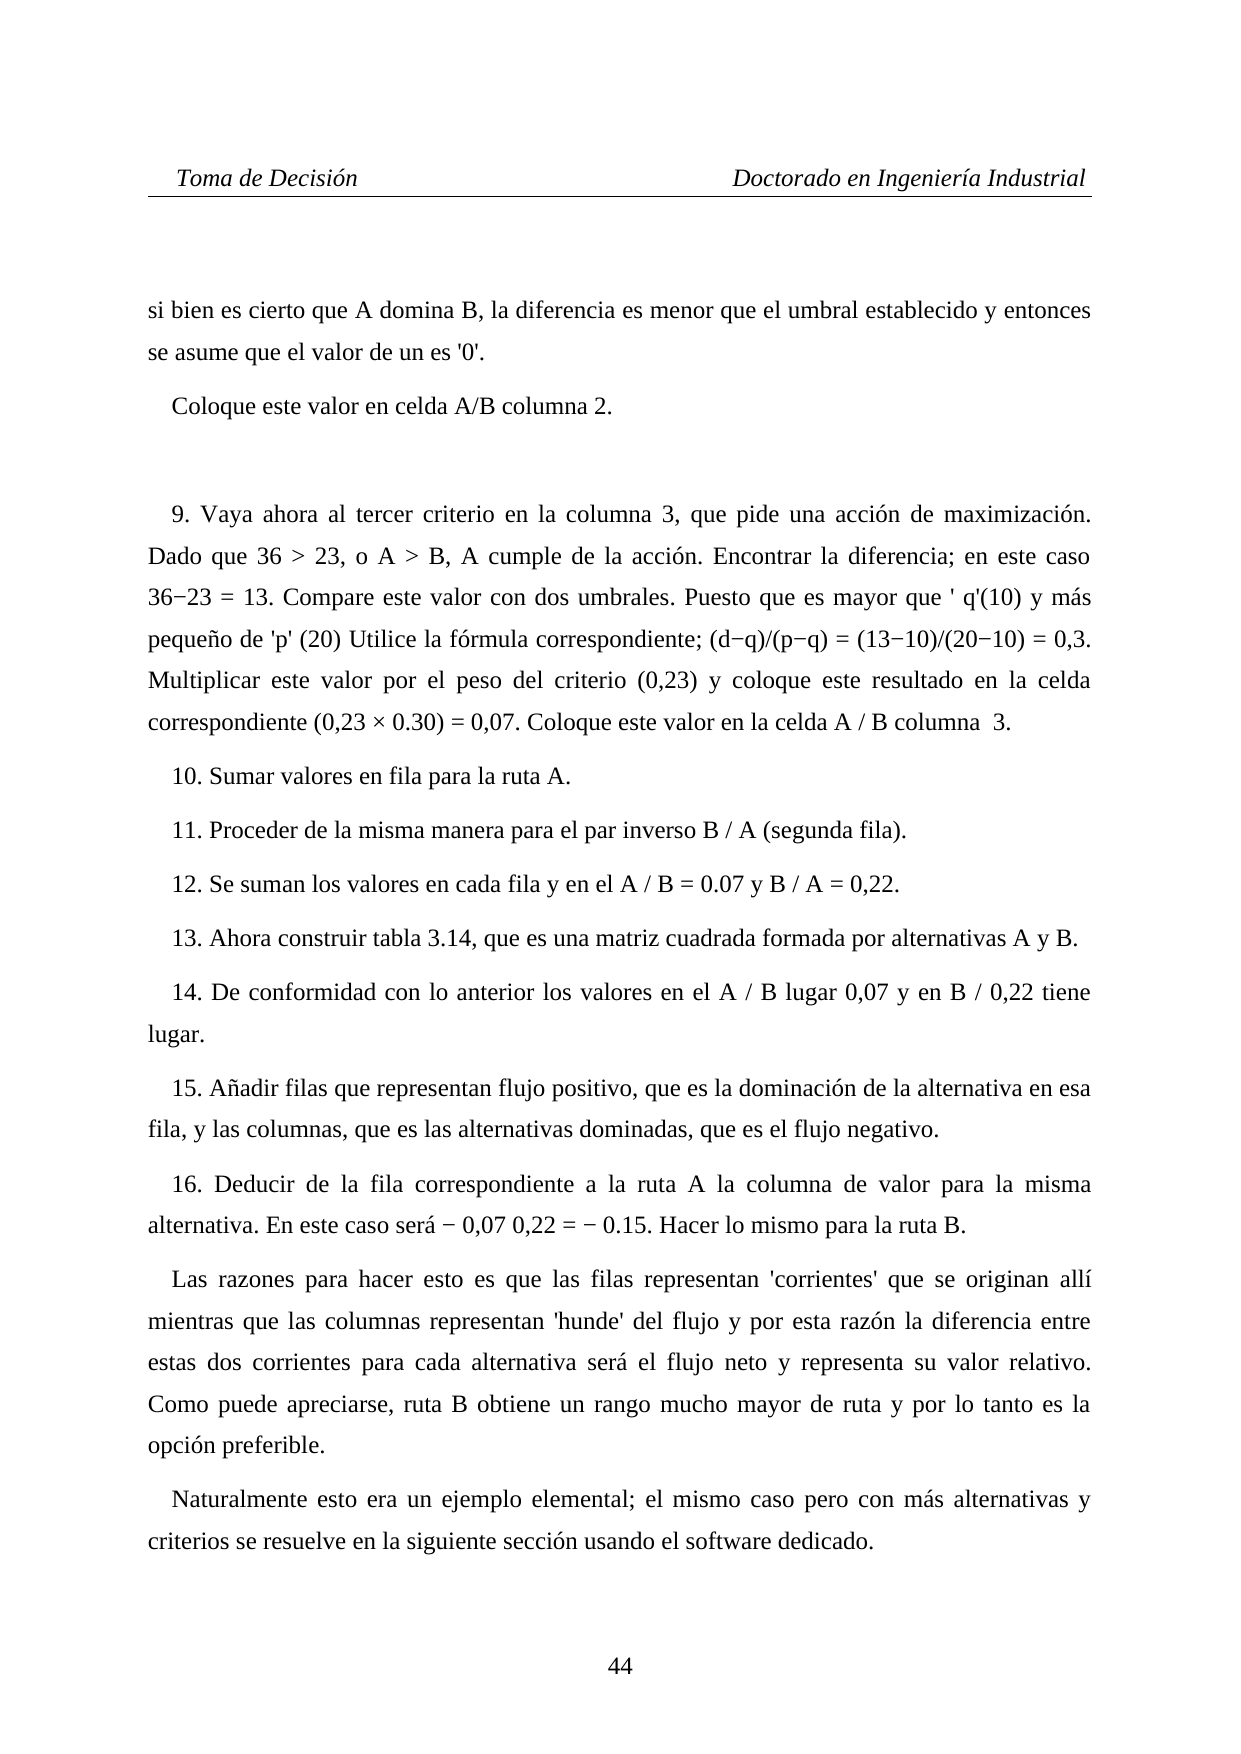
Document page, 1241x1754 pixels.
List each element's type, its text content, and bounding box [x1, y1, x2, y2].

text 9. Vaya ahora al tercer criterio en la columna 3, que pide una acción de maximización. Dado que 36 > 23, o A > B, A cumple de la acción. Encontrar la diferencia; en este caso 36−23 = 13. Compare este valor con dos umbrales. Puesto que es mayor que ' q'(10) y más pequeño de 'p' (20) Utilice la fórmula correspondiente; (d−q)/(p−q) = (13−10)/(20−10) = 0,3. Multiplicar este valor por el peso del criterio (0,23) y coloque este resultado en la celda correspondiente (0,23 × 0.30) = 0,07. Coloque este valor en la celda A / B columna 3. [148, 500, 1092, 736]
text 15. Añadir filas que representan flujo positivo, que es la dominación de la alternativa en esa fila, y las columnas, que es las alternativas dominadas, que es el flujo negativo. [148, 1074, 1092, 1143]
text Naturalmente esto era un ejemplo elemental; el mismo caso pero con más alternativas y criterios se resuelve en la siguiente sección usando el software dedicado. [148, 1486, 1092, 1555]
text 14. De conformidad con lo anterior los valores en el A / B lugar 0,07 y en B / 0,22 tiene lugar. [148, 978, 1092, 1048]
text Las razones para hacer esto es que las filas representan 'corrientes' que se originan allí mientras que las columnas representan 'hunde' del flujo y por esta razón la diferencia entre estas dos corrientes para cada alternativa será el flujo neto y representa su valor relativo. Como puede apreciarse, ruta B obtiene un rango mucho mayor de ruta y por lo tanto es la opción preferible. [148, 1265, 1092, 1459]
text 10. Sumar valores en fila para la ruta A. [148, 762, 1092, 790]
text 16. Deducir de la fila correspondiente a la ruta A la columna de valor para la misma alternativa. En este caso será − 0,07 0,22 = − 0.15. Hacer lo mismo para la ruta B. [148, 1170, 1092, 1239]
text 11. Proceder de la misma manera para el par inverso B / A (segunda fila). [148, 816, 1092, 844]
text Coloque este valor en celda A/B columna 2. [148, 392, 1092, 420]
text 13. Ahora construir tabla 3.14, que es una matriz cuadrada formada por alternativas A y B. [148, 924, 1092, 952]
text 12. Se suman los valores en cada fila y en el A / B = 0.07 y B / A = 0,22. [148, 870, 1092, 898]
text si bien es cierto que A domina B, la diferencia es menor que el umbral establecido y entonces se asume que el valor de un es '0'. [148, 297, 1092, 366]
